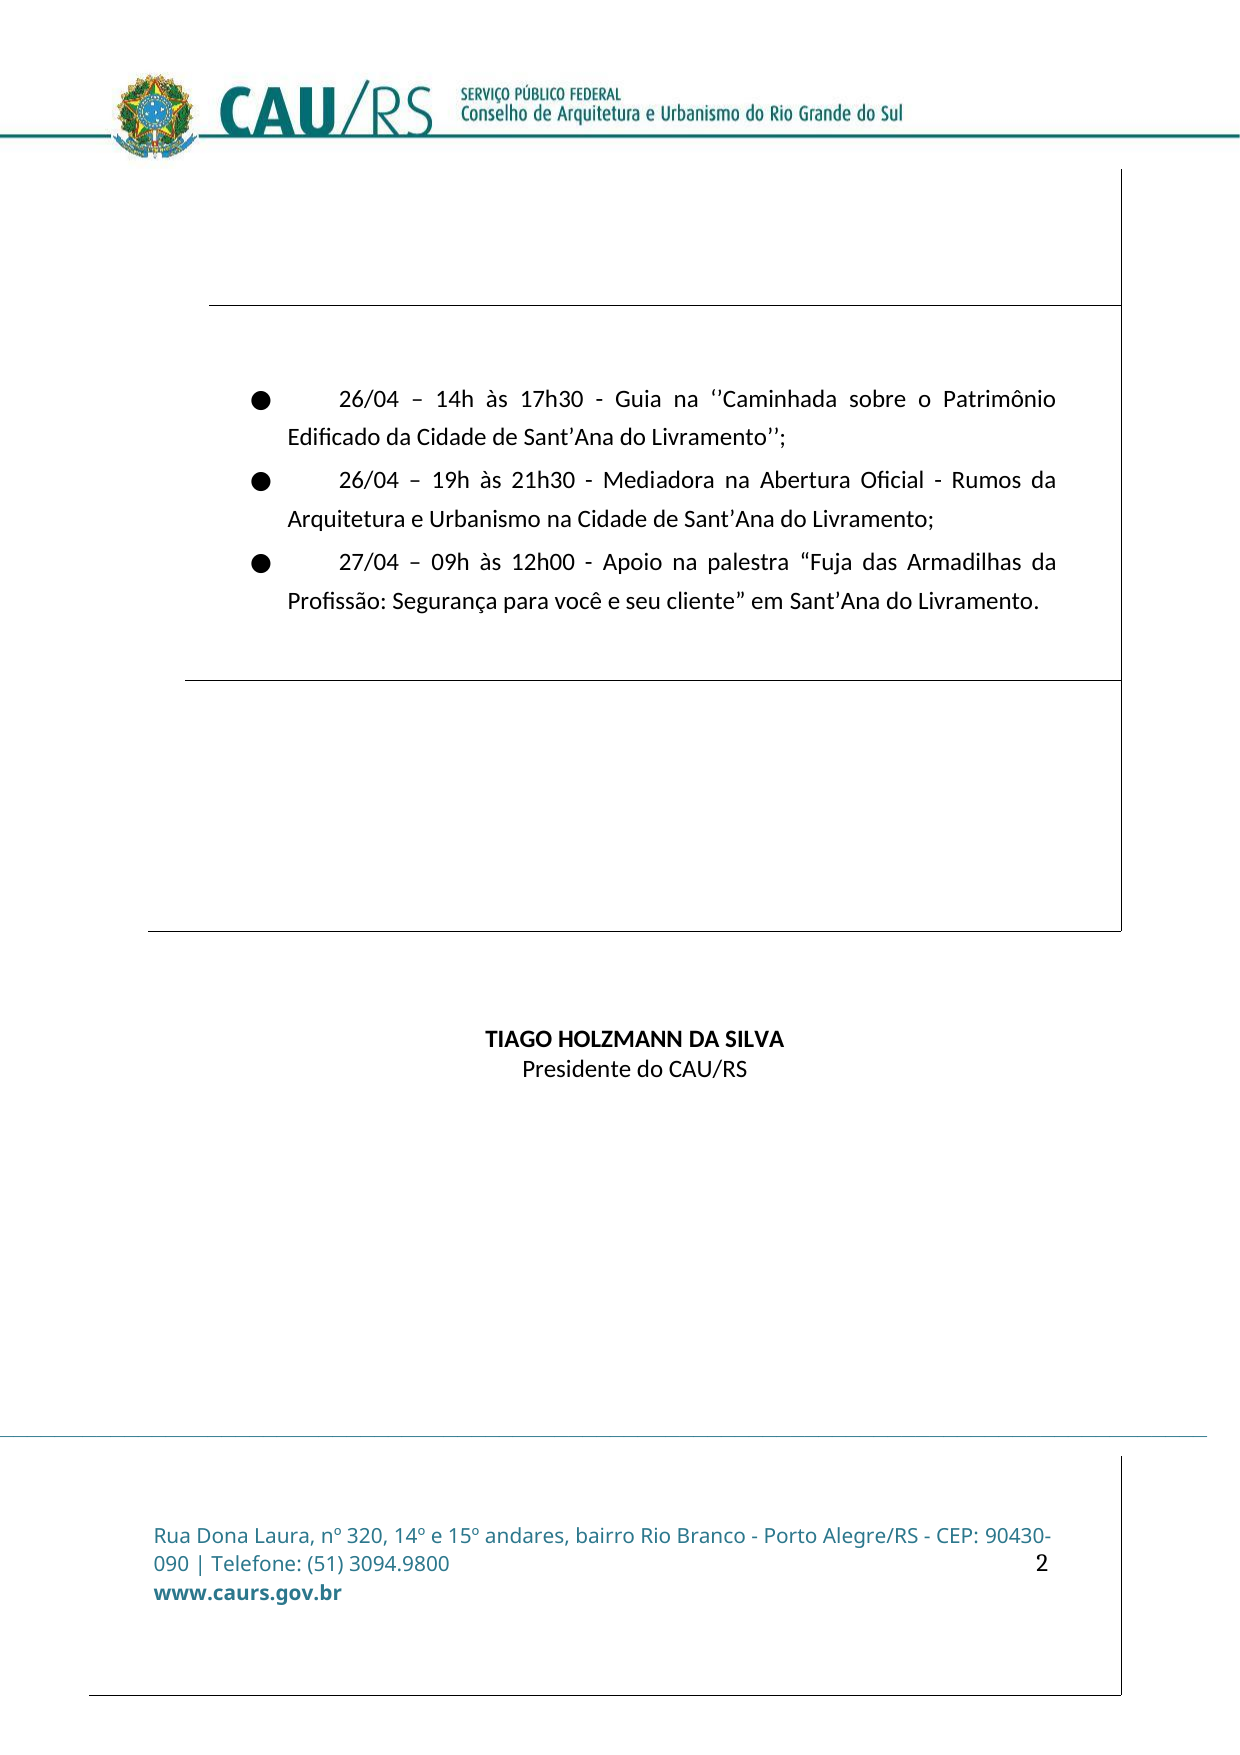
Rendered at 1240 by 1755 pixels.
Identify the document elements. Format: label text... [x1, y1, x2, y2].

text Presidente do CAU/RS [148, 1053, 1121, 1084]
list 27/04 – 09h às 12h00 - Apoio na palestra “Fuja das Armadilhas da Profissão: Segurança para você e seu cliente” em Sant’Ana do Livramento. [185, 534, 1121, 680]
list 26/04 – 19h às 21h30 - Mediadora na Abertura Oficial - Rumos da Arquitetura e Urbanismo na Cidade de Sant’Ana do Livramento; [185, 452, 1121, 534]
list 26/04 – 14h às 17h30 - Guia na ‘’Caminhada sobre o Patrimônio Edificado da Cidade de Sant’Ana do Livramento’’; [185, 306, 1121, 452]
text TIAGO HOLZMANN DA SILVA [148, 1023, 1121, 1053]
